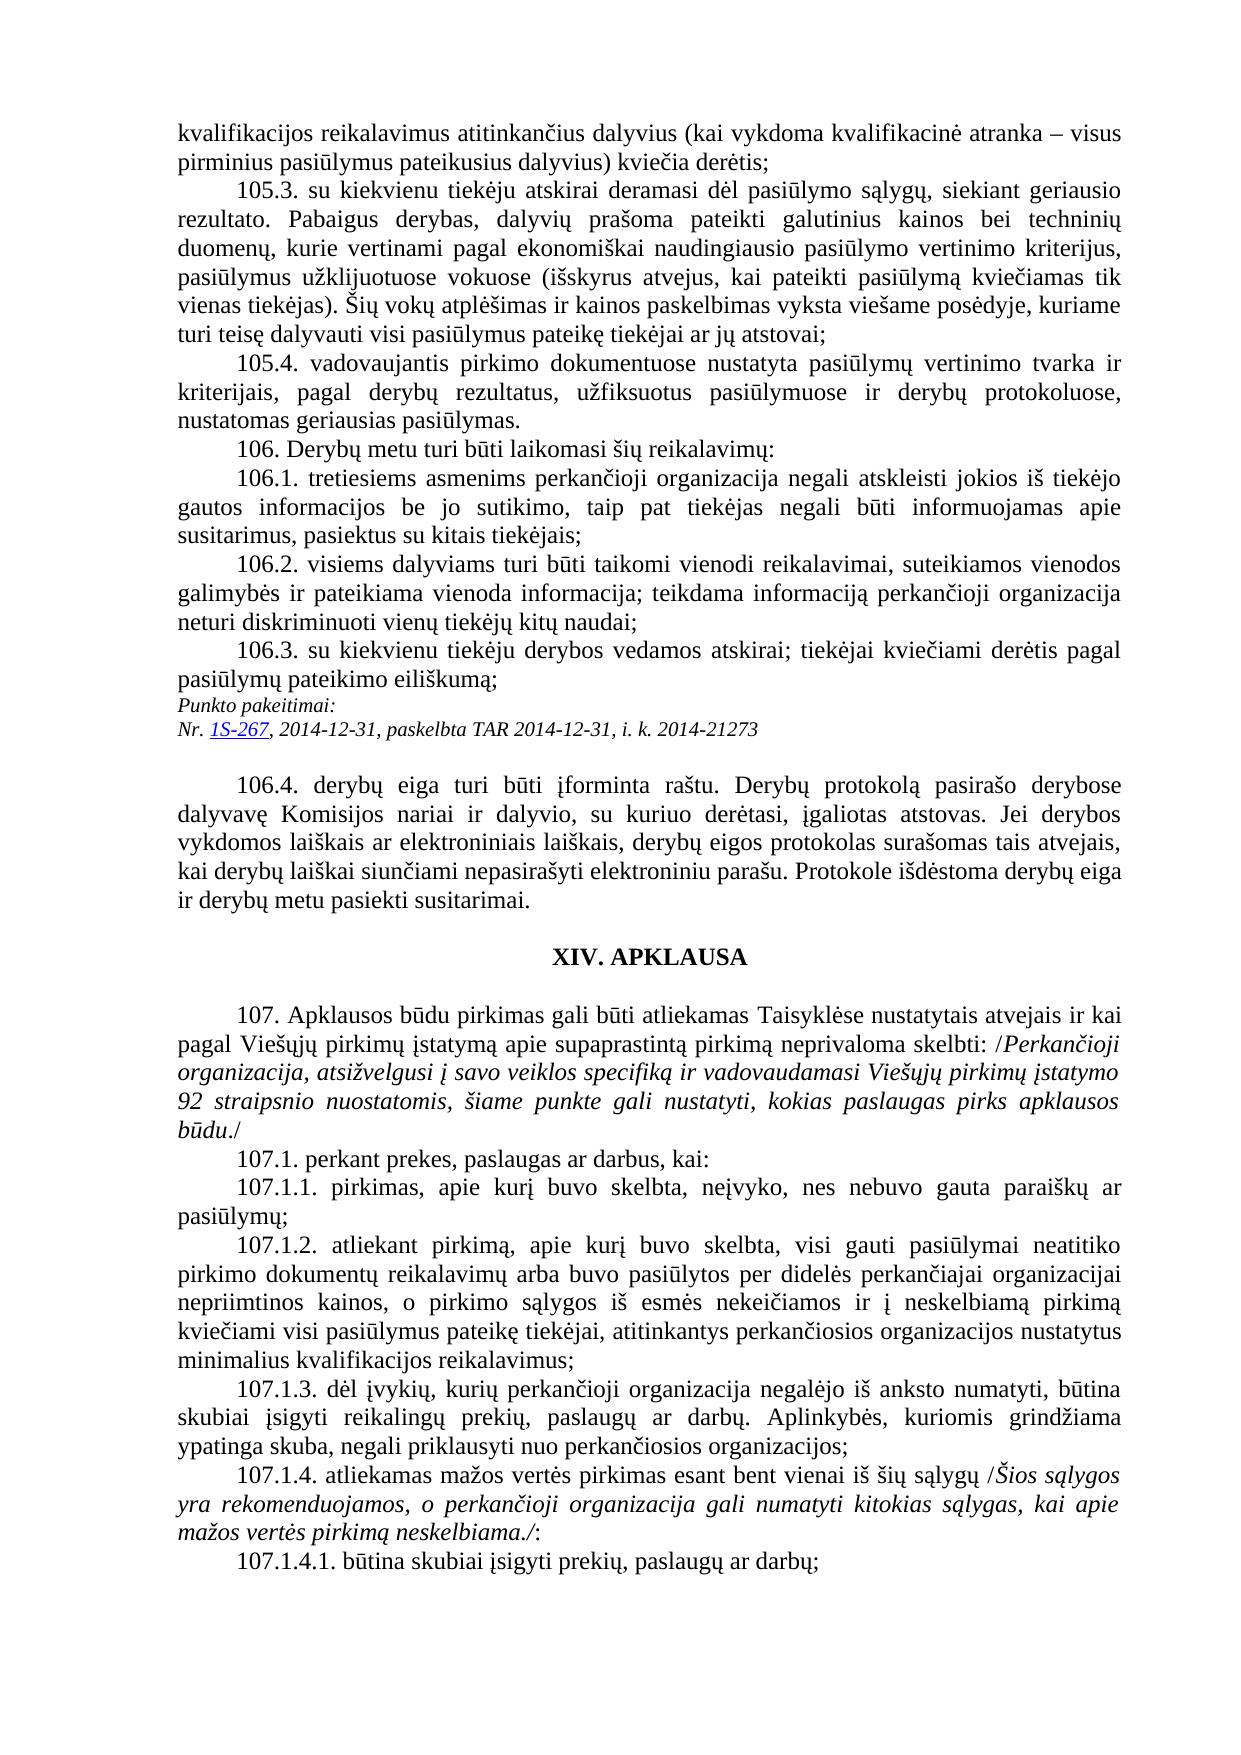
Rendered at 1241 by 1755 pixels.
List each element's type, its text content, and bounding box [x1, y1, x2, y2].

text Punkto pakeitimai: [177, 693, 1122, 717]
text 106.1. tretiesiems asmenims perkančioji organizacija negali atskleisti jokios iš tiekėjo gautos informacijos be jo sutikimo, taip pat tiekėjas negali būti informuojamas apie susitarimus, pasiektus su kitais tiekėjais; [177, 463, 1122, 549]
text XIV. APKLAUSA [177, 942, 1122, 971]
text 105.4. vadovaujantis pirkimo dokumentuose nustatyta pasiūlymų vertinimo tvarka ir kriterijais, pagal derybų rezultatus, užfiksuotus pasiūlymuose ir derybų protokoluose, nustatomas geriausias pasiūlymas. [177, 348, 1122, 434]
text 107.1. perkant prekes, paslaugas ar darbus, kai: [177, 1144, 1122, 1172]
text kvalifikacijos reikalavimus atitinkančius dalyvius (kai vykdoma kvalifikacinė atranka – visus pirminius pasiūlymus pateikusius dalyvius) kviečia derėtis; [177, 118, 1122, 176]
text 106.2. visiems dalyviams turi būti taikomi vienodi reikalavimai, suteikiamos vienodos galimybės ir pateikiama vienoda informacija; teikdama informaciją perkančioji organizacija neturi diskriminuoti vienų tiekėjų kitų naudai; [177, 549, 1122, 636]
text 106.4. derybų eiga turi būti įforminta raštu. Derybų protokolą pasirašo derybose dalyvavę Komisijos nariai ir dalyvio, su kuriuo derėtasi, įgaliotas atstovas. Jei derybos vykdomos laiškais ar elektroniniais laiškais, derybų eigos protokolas surašomas tais atvejais, kai derybų laiškai siunčiami nepasirašyti elektroniniu parašu. Protokole išdėstoma derybų eiga ir derybų metu pasiekti susitarimai. [177, 770, 1122, 914]
text 107.1.4. atliekamas mažos vertės pirkimas esant bent vienai iš šių sąlygų /Šios sąlygos yra rekomenduojamos, o perkančioji organizacija gali numatyti kitokias sąlygas, kai apie mažos vertės pirkimą neskelbiama./: [177, 1460, 1122, 1546]
text 107.1.1. pirkimas, apie kurį buvo skelbta, neįvyko, nes nebuvo gauta paraiškų ar pasiūlymų; [177, 1172, 1122, 1230]
text 107.1.2. atliekant pirkimą, apie kurį buvo skelbta, visi gauti pasiūlymai neatitiko pirkimo dokumentų reikalavimų arba buvo pasiūlytos per didelės perkančiajai organizacijai nepriimtinos kainos, o pirkimo sąlygos iš esmės nekeičiamos ir į neskelbiamą pirkimą kviečiami visi pasiūlymus pateikę tiekėjai, atitinkantys perkančiosios organizacijos nustatytus minimalius kvalifikacijos reikalavimus; [177, 1230, 1122, 1374]
text 106.3. su kiekvienu tiekėju derybos vedamos atskirai; tiekėjai kviečiami derėtis pagal pasiūlymų pateikimo eiliškumą; [177, 636, 1122, 693]
text 107. Apklausos būdu pirkimas gali būti atliekamas Taisyklėse nustatytais atvejais ir kai pagal Viešųjų pirkimų įstatymą apie supaprastintą pirkimą neprivaloma skelbti: /Perkančioji organizacija, atsižvelgusi į savo veiklos specifiką ir vadovaudamasi Viešųjų pirkimų įstatymo 92 straipsnio nuostatomis, šiame punkte gali nustatyti, kokias paslaugas pirks apklausos būdu./ [177, 1000, 1122, 1144]
text 107.1.3. dėl įvykių, kurių perkančioji organizacija negalėjo iš anksto numatyti, būtina skubiai įsigyti reikalingų prekių, paslaugų ar darbų. Aplinkybės, kuriomis grindžiama ypatinga skuba, negali priklausyti nuo perkančiosios organizacijos; [177, 1374, 1122, 1460]
text Nr. 1S-267, 2014-12-31, paskelbta TAR 2014-12-31, i. k. 2014-21273 [177, 717, 1122, 741]
text 107.1.4.1. būtina skubiai įsigyti prekių, paslaugų ar darbų; [177, 1546, 1122, 1575]
text 106. Derybų metu turi būti laikomasi šių reikalavimų: [177, 434, 1122, 463]
text 105.3. su kiekvienu tiekėju atskirai deramasi dėl pasiūlymo sąlygų, siekiant geriausio rezultato. Pabaigus derybas, dalyvių prašoma pateikti galutinius kainos bei techninių duomenų, kurie vertinami pagal ekonomiškai naudingiausio pasiūlymo vertinimo kriterijus, pasiūlymus užklijuotuose vokuose (išskyrus atvejus, kai pateikti pasiūlymą kviečiamas tik vienas tiekėjas). Šių vokų atplėšimas ir kainos paskelbimas vyksta viešame posėdyje, kuriame turi teisę dalyvauti visi pasiūlymus pateikę tiekėjai ar jų atstovai; [177, 176, 1122, 348]
